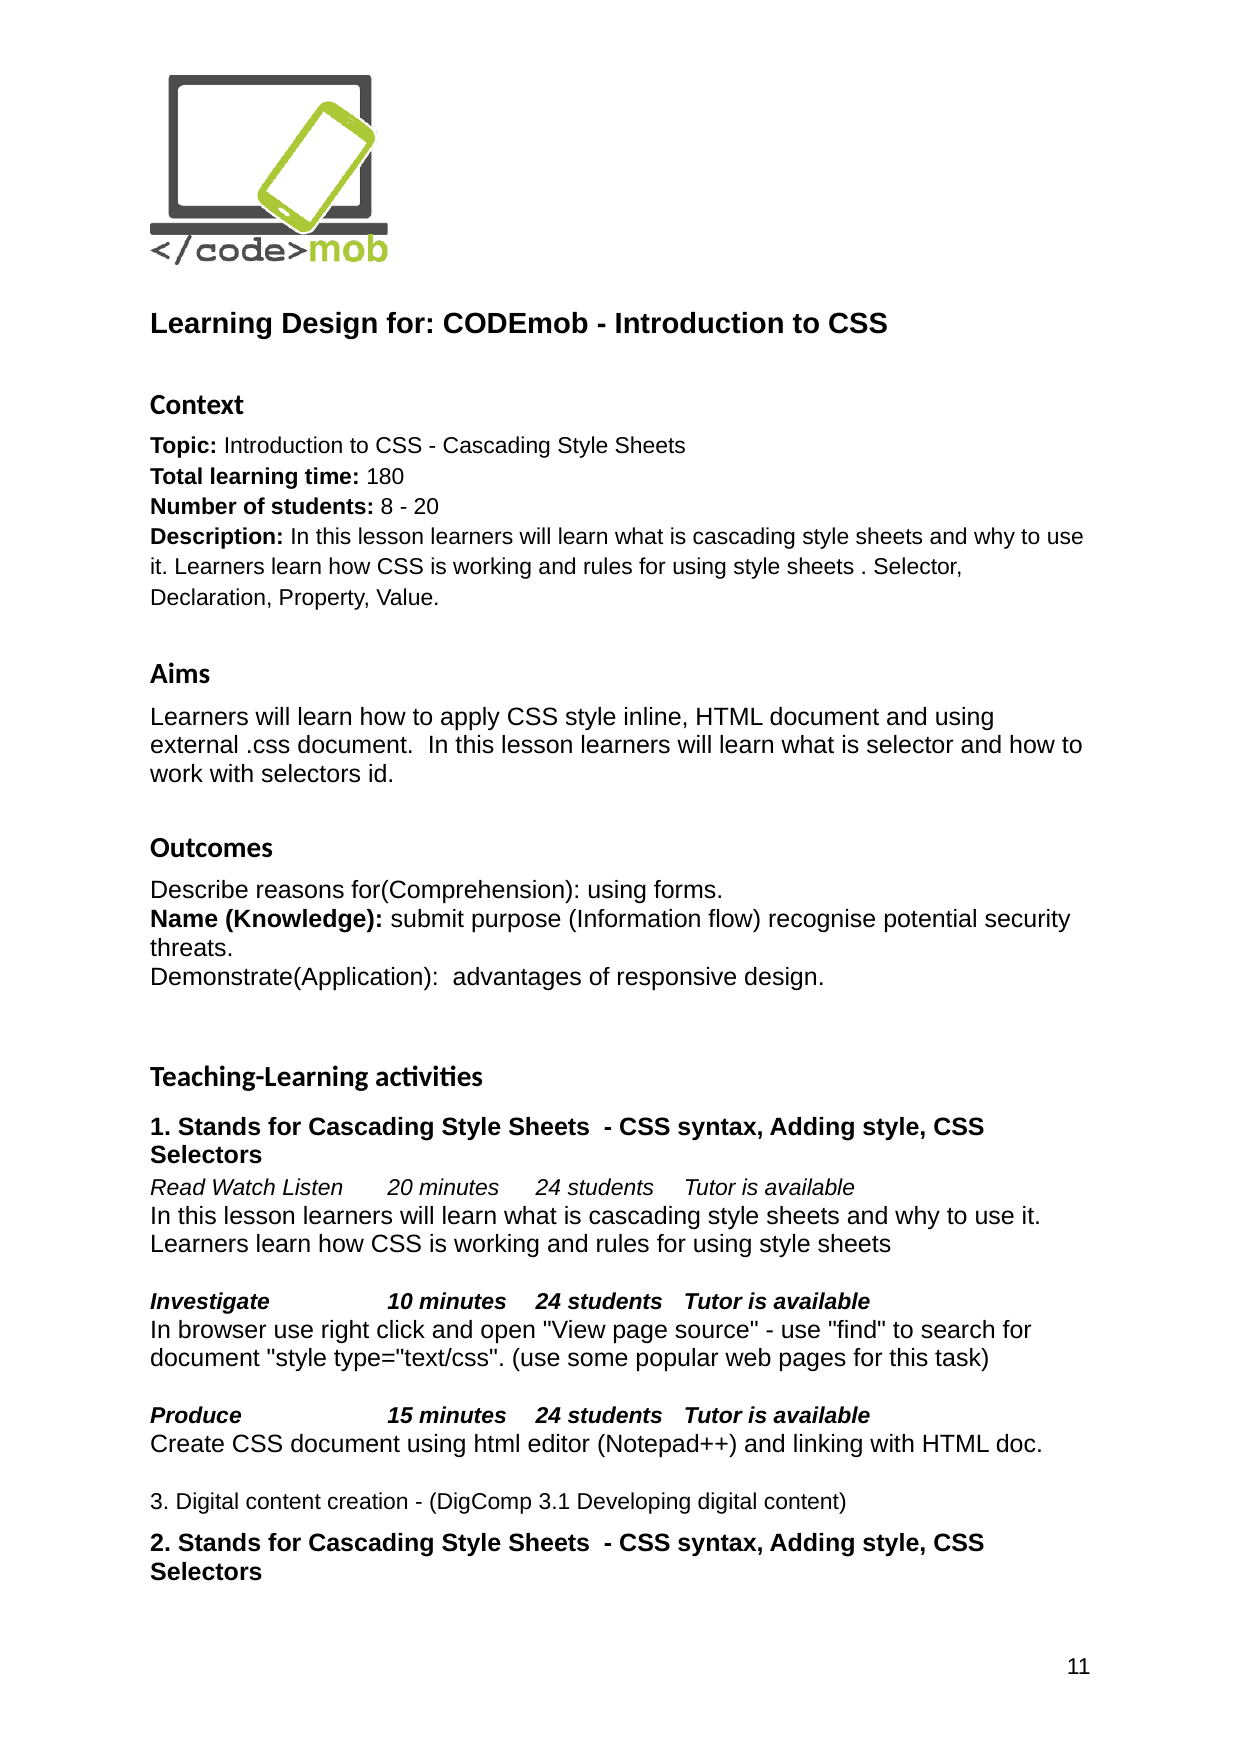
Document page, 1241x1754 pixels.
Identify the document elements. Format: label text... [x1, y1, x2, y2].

text In browser use right click and open "View page source" - use "find" to search for document "style type="text/css". (use some popular web pages for this task) [150, 1315, 1090, 1372]
text Number of students: 8 - 20 [150, 493, 1090, 519]
picture [150, 75, 388, 265]
text Context [150, 386, 1090, 422]
text 3. Digital content creation - (DigComp 3.1 Developing digital content) [150, 1488, 1090, 1514]
text Total learning time: 180 [150, 463, 1090, 489]
text Name (Knowledge): submit purpose (Information flow) recognise potential security threats. [150, 904, 1090, 962]
text Learners will learn how to apply CSS style inline, HTML document and using external .css document. In this lesson learners will learn what is selector and how to work with selectors id. [150, 701, 1090, 788]
subtitle Learning Design for: CODEmob - Introduction to CSS [150, 306, 1090, 340]
subtitle Teaching-Learning activities [150, 1058, 1090, 1094]
text Produce 15 minutes 24 students Tutor is available [150, 1402, 1090, 1429]
text 1. Stands for Cascading Style Sheets - CSS syntax, Adding style, CSS Selectors [150, 1112, 1090, 1169]
text Outcomes [150, 829, 1090, 865]
text Demonstrate(Application): advantages of responsive design. [150, 962, 1090, 990]
text Read Watch Listen 20 minutes 24 students Tutor is available [150, 1174, 1090, 1201]
text Description: In this lesson learners will learn what is cascading style sheets and why to use it. Learners learn how CSS is working and rules for using style sheets . Selector, Declaration, Property, Value. [150, 523, 1090, 610]
text Investigate 10 minutes 24 students Tutor is available [150, 1288, 1090, 1315]
text In this lesson learners will learn what is cascading style sheets and why to use it. Learners learn how CSS is working and rules for using style sheets [150, 1201, 1090, 1258]
text 2. Stands for Cascading Style Sheets - CSS syntax, Adding style, CSS Selectors [150, 1528, 1090, 1586]
text Describe reasons for(Comprehension): using forms. [150, 875, 1090, 904]
text Aims [150, 655, 1090, 691]
text Topic: Introduction to CSS - Cascading Style Sheets [150, 432, 1090, 459]
text Create CSS document using html editor (Notepad++) and linking with HTML doc. [150, 1429, 1090, 1457]
